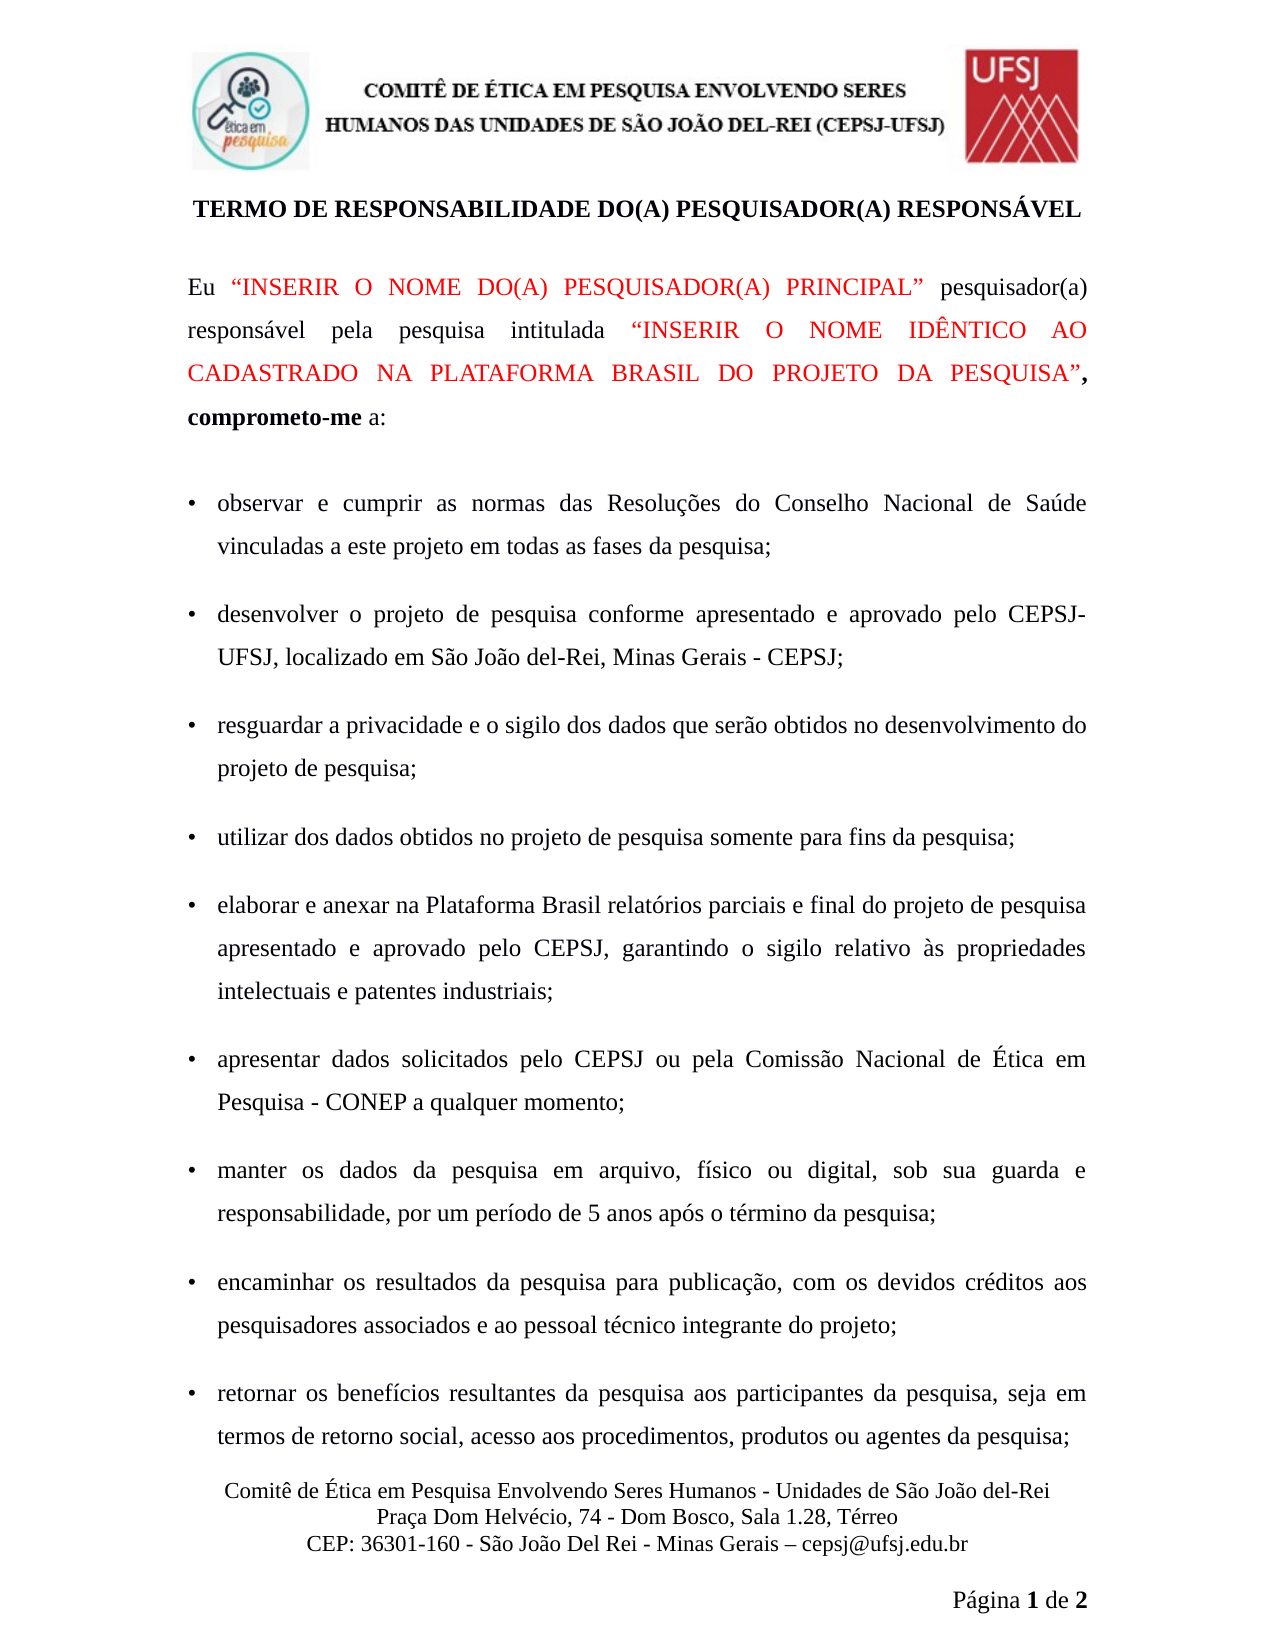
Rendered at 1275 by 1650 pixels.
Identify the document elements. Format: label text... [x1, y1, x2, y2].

list retornar os benefícios resultantes da pesquisa aos participantes da pesquisa, seja em termos de retorno social, acesso aos procedimentos, produtos ou agentes da pesquisa; [187, 1378, 1087, 1450]
list manter os dados da pesquisa em arquivo, físico ou digital, sob sua guarda e responsabilidade, por um período de 5 anos após o término da pesquisa; [187, 1155, 1087, 1227]
list encaminhar os resultados da pesquisa para publicação, com os devidos créditos aos pesquisadores associados e ao pessoal técnico integrante do projeto; [187, 1267, 1087, 1338]
list resguardar a privacidade e o sigilo dos dados que serão obtidos no desenvolvimento do projeto de pesquisa; [187, 710, 1087, 782]
text Eu “INSERIR O NOME DO(A) PESQUISADOR(A) PRINCIPAL” pesquisador(a) responsável pela pesquisa intitulada “INSERIR O NOME IDÊNTICO AO CADASTRADO NA PLATAFORMA BRASIL DO PROJETO DA PESQUISA”, comprometo-me a: [187, 272, 1087, 430]
list elaborar e anexar na Plataforma Brasil relatórios parciais e final do projeto de pesquisa apresentado e aprovado pelo CEPSJ, garantindo o sigilo relativo às propriedades intelectuais e patentes industriais; [187, 890, 1087, 1005]
list desenvolver o projeto de pesquisa conforme apresentado e aprovado pelo CEPSJ-UFSJ, localizado em São João del-Rei, Minas Gerais - CEPSJ; [187, 599, 1087, 671]
text TERMO DE RESPONSABILIDADE DO(A) PESQUISADOR(A) RESPONSÁVEL [187, 197, 1087, 222]
list apresentar dados solicitados pelo CEPSJ ou pela Comissão Nacional de Ética em Pesquisa - CONEP a qualquer momento; [187, 1044, 1087, 1116]
list observar e cumprir as normas das Resoluções do Conselho Nacional de Saúde vinculadas a este projeto em todas as fases da pesquisa; [187, 488, 1087, 560]
list utilizar dos dados obtidos no projeto de pesquisa somente para fins da pesquisa; [187, 822, 1087, 850]
